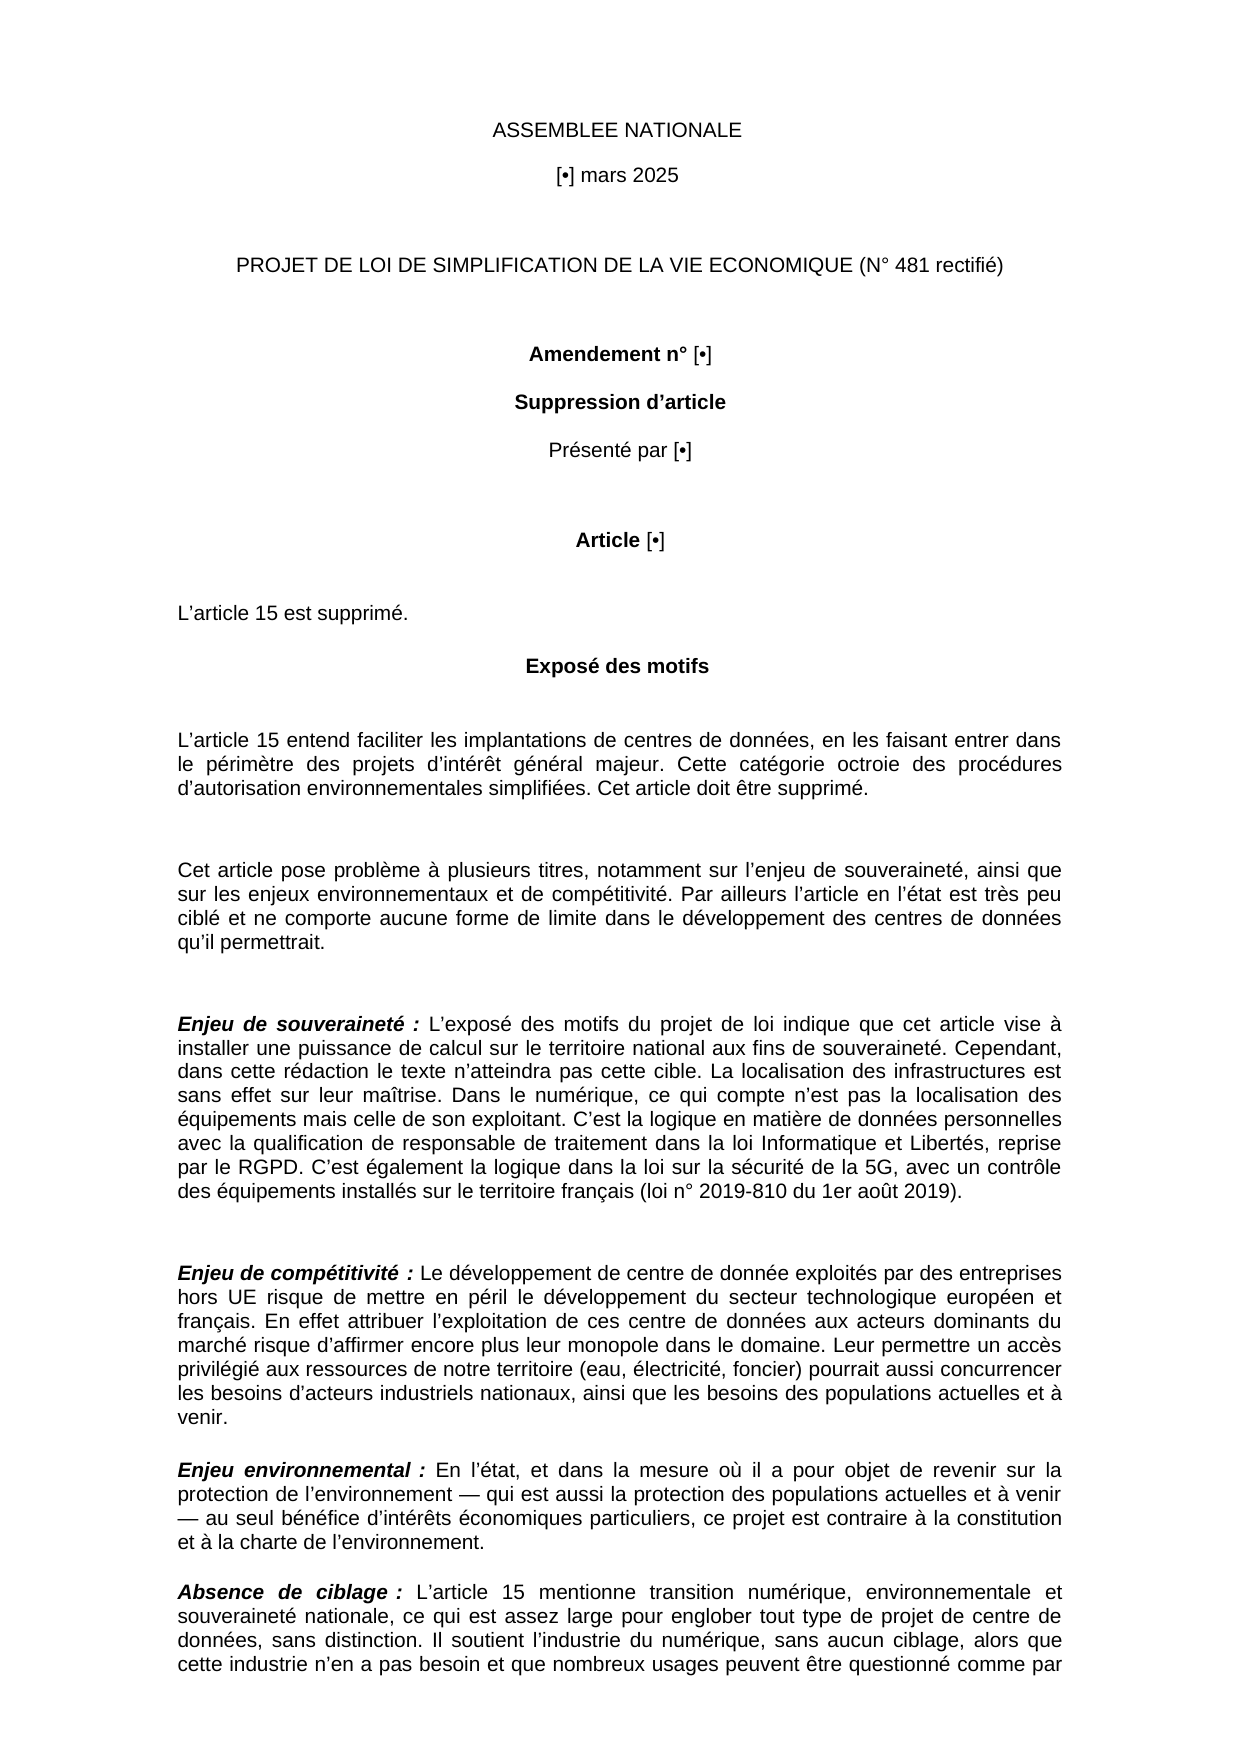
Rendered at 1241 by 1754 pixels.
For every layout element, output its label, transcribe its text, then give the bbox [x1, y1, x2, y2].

text Exposé des motifs [177, 654, 1063, 678]
text [•] mars 2025 [177, 163, 1063, 187]
text Absence de ciblage : L’article 15 mentionne transition numérique, environnementale et souveraineté nationale, ce qui est assez large pour englober tout type de projet de centre de données, sans distinction. Il soutient l’industrie du numérique, sans aucun ciblage, alors que cette industrie n’en a pas besoin et que nombreux usages peuvent être questionné comme par [177, 1580, 1063, 1676]
text Article [•] [177, 527, 1063, 551]
text L’article 15 entend faciliter les implantations de centres de données, en les faisant entrer dans le périmètre des projets d’intérêt général majeur. Cette catégorie octroie des procédures d’autorisation environnementales simplifiées. Cet article doit être supprimé. [177, 728, 1063, 800]
text Enjeu de compétitivité : Le développement de centre de donnée exploités par des entreprises hors UE risque de mettre en péril le développement du secteur technologique européen et français. En effet attribuer l’exploitation de ces centre de données aux acteurs dominants du marché risque d’affirmer encore plus leur monopole dans le domaine. Leur permettre un accès privilégié aux ressources de notre territoire (eau, électricité, foncier) pourrait aussi concurrencer les besoins d’acteurs industriels nationaux, ainsi que les besoins des populations actuelles et à venir. [177, 1261, 1063, 1429]
text Enjeu de souveraineté : L’exposé des motifs du projet de loi indique que cet article vise à installer une puissance de calcul sur le territoire national aux fins de souveraineté. Cependant, dans cette rédaction le texte n’atteindra pas cette cible. La localisation des infrastructures est sans effet sur leur maîtrise. Dans le numérique, ce qui compte n’est pas la localisation des équipements mais celle de son exploitant. C’est la logique en matière de données personnelles avec la qualification de responsable de traitement dans la loi Informatique et Libertés, reprise par le RGPD. C’est également la logique dans la loi sur la sécurité de la 5G, avec un contrôle des équipements installés sur le territoire français (loi n° 2019-810 du 1er août 2019). [177, 1011, 1063, 1203]
text Amendement n° [•] [177, 342, 1063, 366]
text Enjeu environnemental : En l’état, et dans la mesure où il a pour objet de revenir sur la protection de l’environnement — qui est aussi la protection des populations actuelles et à venir — au seul bénéfice d’intérêts économiques particuliers, ce projet est contraire à la constitution et à la charte de l’environnement. [177, 1458, 1063, 1553]
text PROJET DE LOI DE SIMPLIFICATION DE LA VIE ECONOMIQUE (N° 481 rectifié) [177, 252, 1063, 276]
text Suppression d’article [177, 366, 1063, 414]
text Présenté par [•] [177, 438, 1063, 462]
text ASSEMBLEE NATIONALE [177, 118, 1063, 142]
text L’article 15 est supprimé. [177, 601, 1063, 625]
text Cet article pose problème à plusieurs titres, notamment sur l’enjeu de souveraineté, ainsi que sur les enjeux environnementaux et de compétitivité. Par ailleurs l’article en l’état est très peu ciblé et ne comporte aucune forme de limite dans le développement des centres de données qu’il permettrait. [177, 858, 1063, 953]
